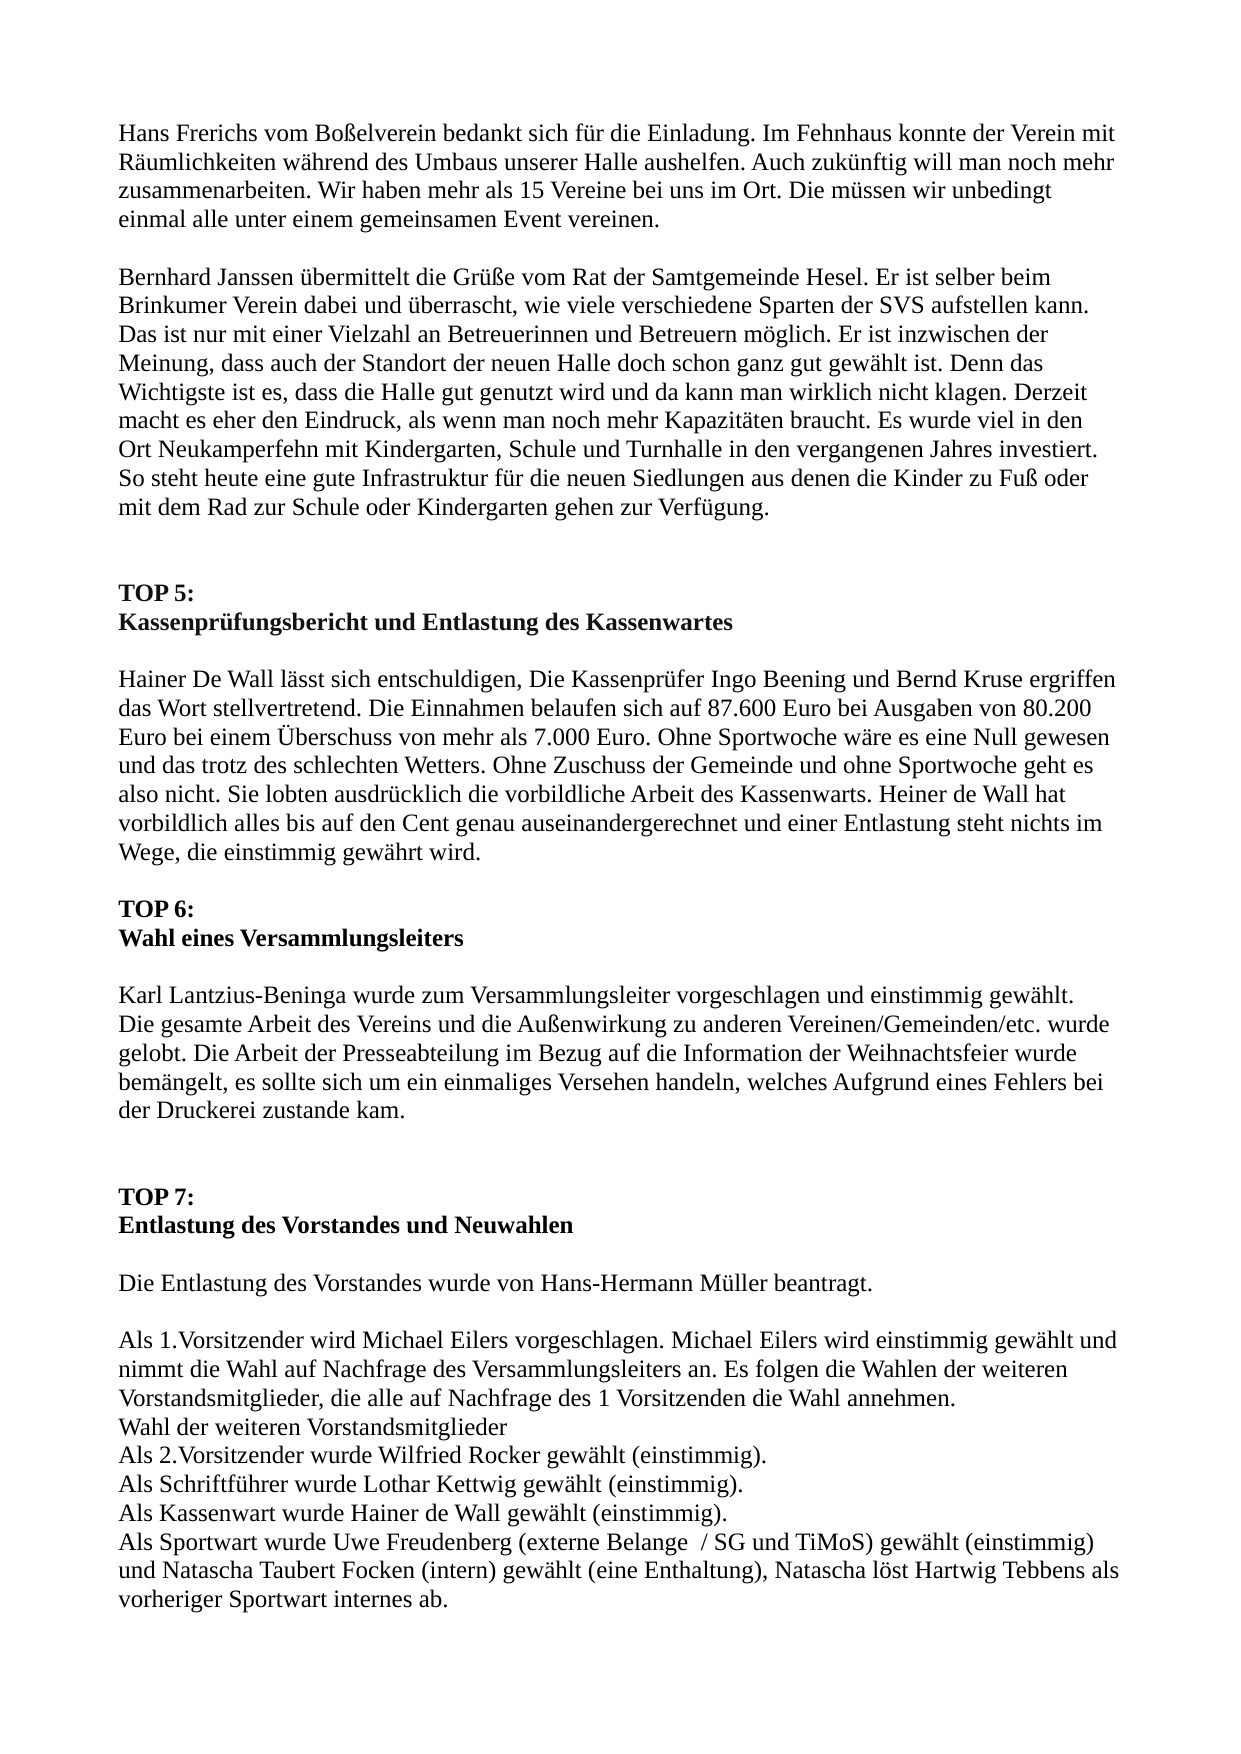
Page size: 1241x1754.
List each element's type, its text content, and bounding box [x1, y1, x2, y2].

text TOP 7: [118, 1182, 1122, 1211]
text Kassenprüfungsbericht und Entlastung des Kassenwartes [118, 607, 1122, 636]
text Hans Frerichs vom Boßelverein bedankt sich für die Einladung. Im Fehnhaus konnte der Verein mit Räumlichkeiten während des Umbaus unserer Halle aushelfen. Auch zukünftig will man noch mehr zusammenarbeiten. Wir haben mehr als 15 Vereine bei uns im Ort. Die müssen wir unbedingt einmal alle unter einem gemeinsamen Event vereinen. [118, 118, 1122, 262]
subtitle Als Kassenwart wurde Hainer de Wall gewählt (einstimmig). [118, 1498, 1122, 1527]
subtitle Als 2.Vorsitzender wurde Wilfried Rocker gewählt (einstimmig). [118, 1441, 1122, 1469]
subtitle Die Entlastung des Vorstandes wurde von Hans-Hermann Müller beantragt. [118, 1268, 1122, 1297]
subtitle Als Schriftführer wurde Lothar Kettwig gewählt (einstimmig). [118, 1469, 1122, 1498]
text Bernhard Janssen übermittelt die Grüße vom Rat der Samtgemeinde Hesel. Er ist selber beim Brinkumer Verein dabei und überrascht, wie viele verschiedene Sparten der SVS aufstellen kann. Das ist nur mit einer Vielzahl an Betreuerinnen und Betreuern möglich. Er ist inzwischen der Meinung, dass auch der Standort der neuen Halle doch schon ganz gut gewählt ist. Denn das Wichtigste ist es, dass die Halle gut genutzt wird und da kann man wirklich nicht klagen. Derzeit macht es eher den Eindruck, als wenn man noch mehr Kapazitäten braucht. Es wurde viel in den Ort Neukamperfehn mit Kindergarten, Schule und Turnhalle in den vergangenen Jahres investiert. So steht heute eine gute Infrastruktur für die neuen Siedlungen aus denen die Kinder zu Fuß oder mit dem Rad zur Schule oder Kindergarten gehen zur Verfügung. [118, 262, 1122, 521]
text TOP 5: [118, 578, 1122, 607]
subtitle Karl Lantzius-Beninga wurde zum Versammlungsleiter vorgeschlagen und einstimmig gewählt. [118, 981, 1122, 1009]
text Entlastung des Vorstandes und Neuwahlen [118, 1211, 1122, 1239]
subtitle Als Sportwart wurde Uwe Freudenberg (externe Belange / SG und TiMoS) gewählt (einstimmig) und Natascha Taubert Focken (intern) gewählt (eine Enthaltung), Natascha löst Hartwig Tebbens als vorheriger Sportwart internes ab. [118, 1527, 1122, 1613]
text TOP 6: [118, 894, 1122, 923]
subtitle Wahl der weiteren Vorstandsmitglieder [118, 1412, 1122, 1441]
subtitle Hainer De Wall lässt sich entschuldigen, Die Kassenprüfer Ingo Beening und Bernd Kruse ergriffen das Wort stellvertretend. Die Einnahmen belaufen sich auf 87.600 Euro bei Ausgaben von 80.200 Euro bei einem Überschuss von mehr als 7.000 Euro. Ohne Sportwoche wäre es eine Null gewesen und das trotz des schlechten Wetters. Ohne Zuschuss der Gemeinde und ohne Sportwoche geht es also nicht. Sie lobten ausdrücklich die vorbildliche Arbeit des Kassenwarts. Heiner de Wall hat vorbildlich alles bis auf den Cent genau auseinandergerechnet und einer Entlastung steht nichts im Wege, die einstimmig gewährt wird. [118, 664, 1122, 866]
text Wahl eines Versammlungsleiters [118, 923, 1122, 952]
subtitle Als 1.Vorsitzender wird Michael Eilers vorgeschlagen. Michael Eilers wird einstimmig gewählt und nimmt die Wahl auf Nachfrage des Versammlungsleiters an. Es folgen die Wahlen der weiteren Vorstandsmitglieder, die alle auf Nachfrage des 1 Vorsitzenden die Wahl annehmen. [118, 1326, 1122, 1412]
subtitle Die gesamte Arbeit des Vereins und die Außenwirkung zu anderen Vereinen/Gemeinden/etc. wurde gelobt. Die Arbeit der Presseabteilung im Bezug auf die Information der Weihnachtsfeier wurde bemängelt, es sollte sich um ein einmaliges Versehen handeln, welches Aufgrund eines Fehlers bei der Druckerei zustande kam. [118, 1009, 1122, 1124]
